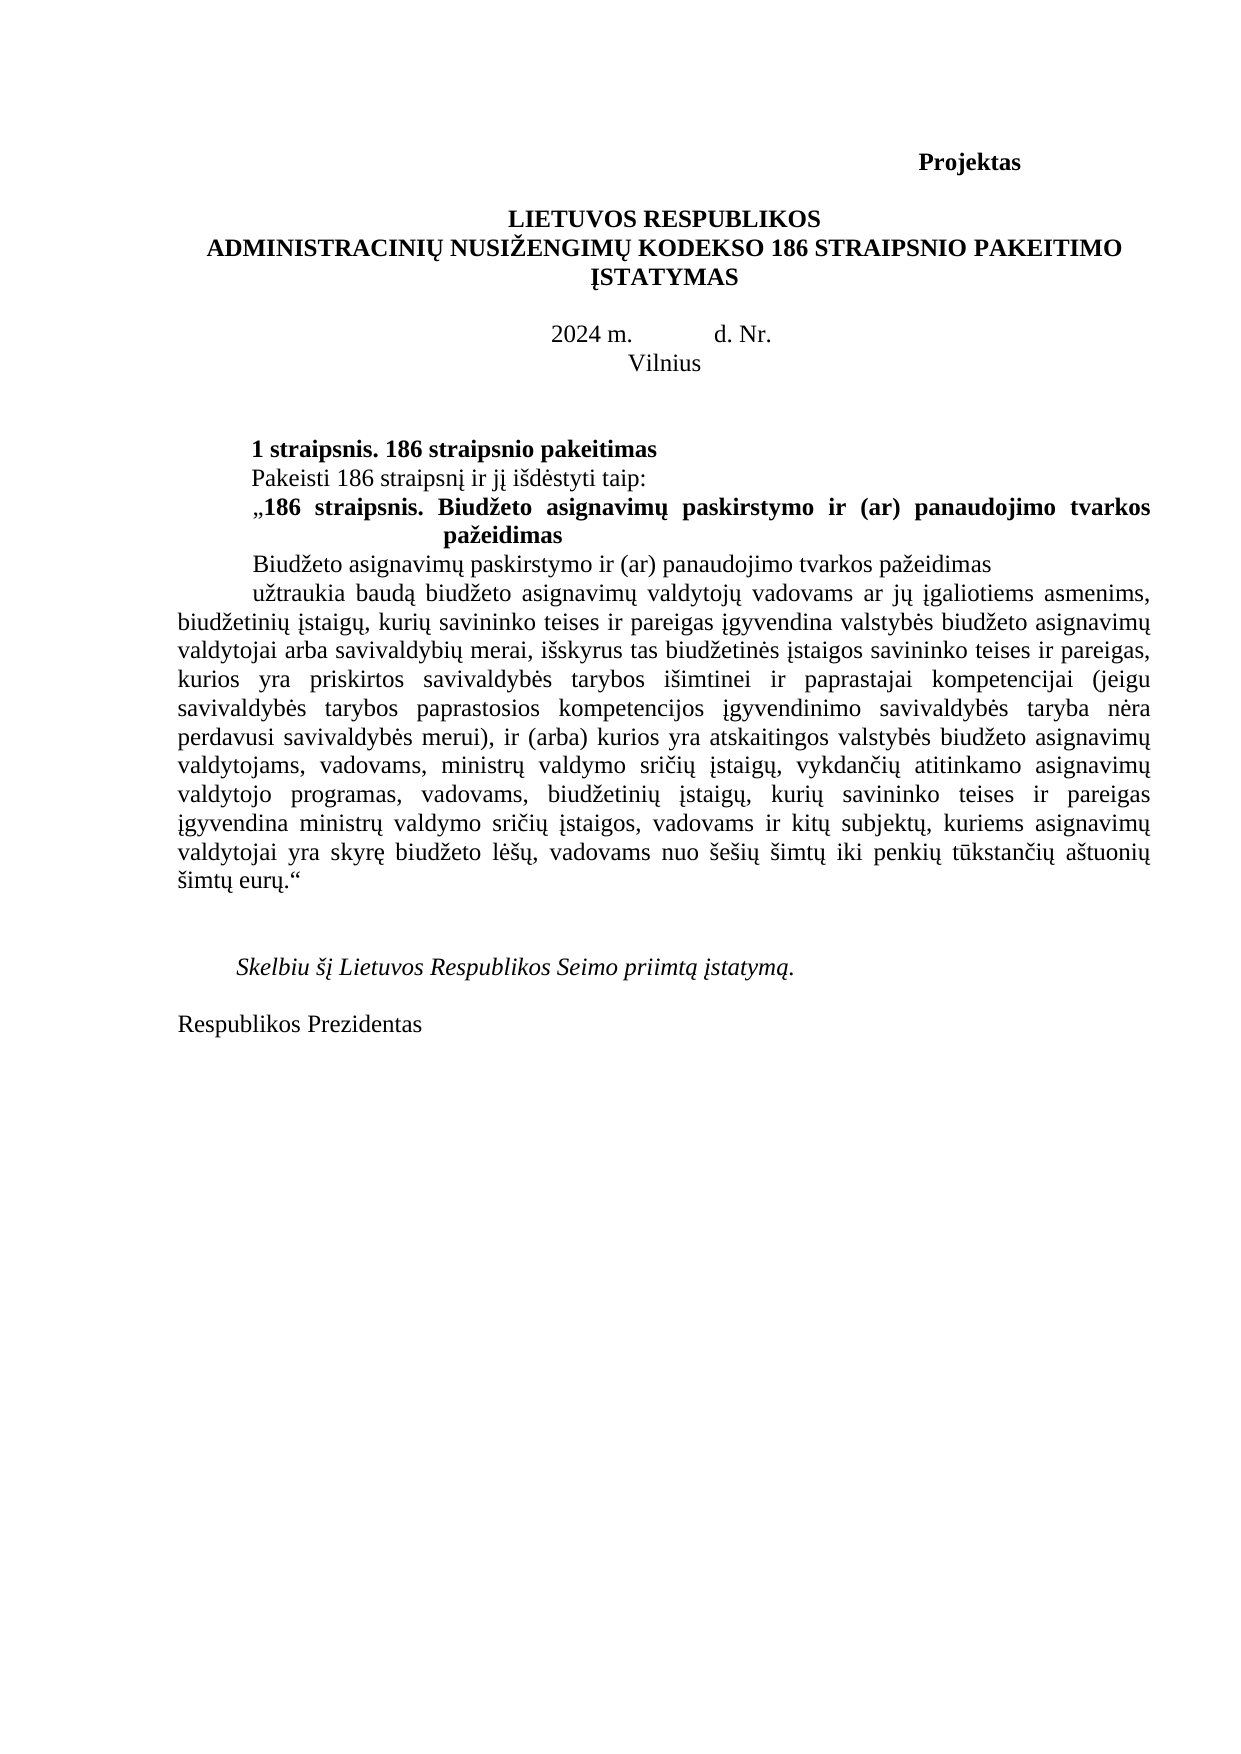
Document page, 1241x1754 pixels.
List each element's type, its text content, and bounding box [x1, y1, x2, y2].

text užtraukia baudą biudžeto asignavimų valdytojų vadovams ar jų įgaliotiems asmenims, biudžetinių įstaigų, kurių savininko teises ir pareigas įgyvendina valstybės biudžeto asignavimų valdytojai arba savivaldybių merai, išskyrus tas biudžetinės įstaigos savininko teises ir pareigas, kurios yra priskirtos savivaldybės tarybos išimtinei ir paprastajai kompetencijai (jeigu savivaldybės tarybos paprastosios kompetencijos įgyvendinimo savivaldybės taryba nėra perdavusi savivaldybės merui), ir (arba) kurios yra atskaitingos valstybės biudžeto asignavimų valdytojams, vadovams, ministrų valdymo sričių įstaigų, vykdančių atitinkamo asignavimų valdytojo programas, vadovams, biudžetinių įstaigų, kurių savininko teises ir pareigas įgyvendina ministrų valdymo sričių įstaigos, vadovams ir kitų subjektų, kuriems asignavimų valdytojai yra skyrę biudžeto lėšų, vadovams nuo šešių šimtų iki penkių tūkstančių aštuonių šimtų eurų.“ [177, 578, 1152, 894]
text ĮSTATYMAS [177, 262, 1152, 291]
text Biudžeto asignavimų paskirstymo ir (ar) panaudojimo tvarkos pažeidimas [177, 549, 1152, 578]
text Respublikos Prezidentas [177, 1009, 1152, 1038]
text Vilnius [177, 348, 1152, 377]
text LIETUVOS RESPUBLIKOS [177, 204, 1152, 233]
text Projektas [886, 147, 1152, 176]
text ADMINISTRACINIŲ NUSIŽENGIMŲ KODEKSO 186 straipsnio PAKEITIMO [177, 233, 1152, 262]
text 2024 m. d. Nr. [177, 319, 1152, 348]
text 1 straipsnis. 186 straipsnio pakeitimas [177, 434, 1152, 463]
text Pakeisti 186 straipsnį ir jį išdėstyti taip: [251, 463, 1152, 492]
text Skelbiu šį Lietuvos Respublikos Seimo priimtą įstatymą. [177, 952, 1152, 981]
text „186 straipsnis. Biudžeto asignavimų paskirstymo ir (ar) panaudojimo tvarkos pažeidimas [252, 492, 1152, 549]
